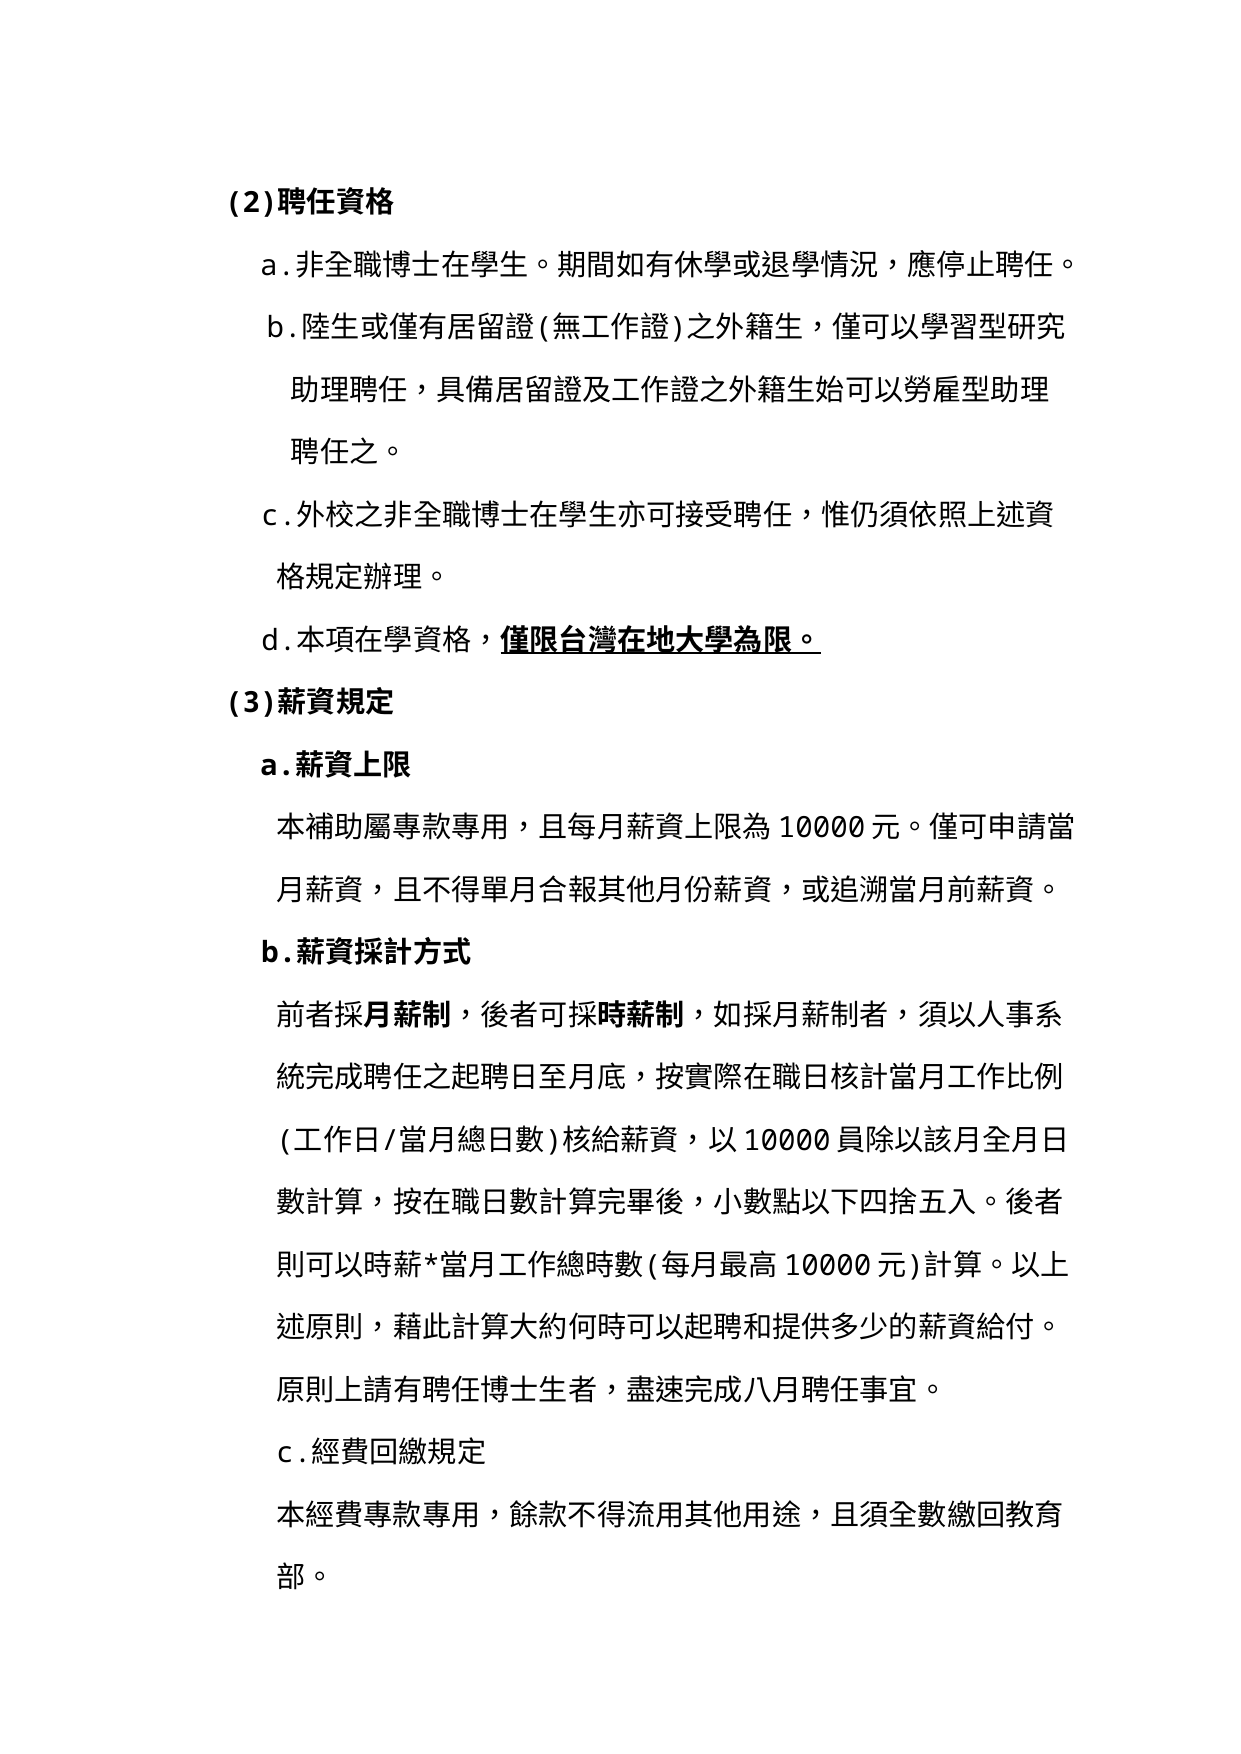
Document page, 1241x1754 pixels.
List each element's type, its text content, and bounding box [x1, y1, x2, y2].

text b.陸生或僅有居留證(無工作證)之外籍生，僅可以學習型研究助理聘任，具備居留證及工作證之外籍生始可以勞雇型助理聘任之。 [231, 283, 1078, 471]
text c.經費回繳規定 [276, 1408, 1078, 1471]
text 前者採月薪制，後者可採時薪制，如採月薪制者，須以人事系統完成聘任之起聘日至月底，按實際在職日核計當月工作比例(工作日/當月總日數)核給薪資，以10000員除以該月全月日數計算，按在職日數計算完畢後，小數點以下四捨五入。後者則可以時薪*當月工作總時數(每月最高10000元)計算。以上述原則，藉此計算大約何時可以起聘和提供多少的薪資給付。原則上請有聘任博士生者，盡速完成八月聘任事宜。 [276, 971, 1078, 1408]
text a.非全職博士在學生。期間如有休學或退學情況，應停止聘任。 [225, 221, 1078, 283]
text a.薪資上限 [225, 721, 1078, 783]
text (2)聘任資格 [225, 158, 1078, 221]
text c.外校之非全職博士在學生亦可接受聘任，惟仍須依照上述資格規定辦理。 [261, 471, 1078, 596]
text d.本項在學資格，僅限台灣在地大學為限。 [225, 596, 1078, 658]
text b.薪資採計方式 [261, 908, 1078, 971]
text 本經費專款專用，餘款不得流用其他用途，且須全數繳回教育部。 [276, 1471, 1078, 1596]
text 本補助屬專款專用，且每月薪資上限為10000元。僅可申請當月薪資，且不得單月合報其他月份薪資，或追溯當月前薪資。 [276, 783, 1078, 908]
text (3)薪資規定 [225, 658, 1078, 721]
